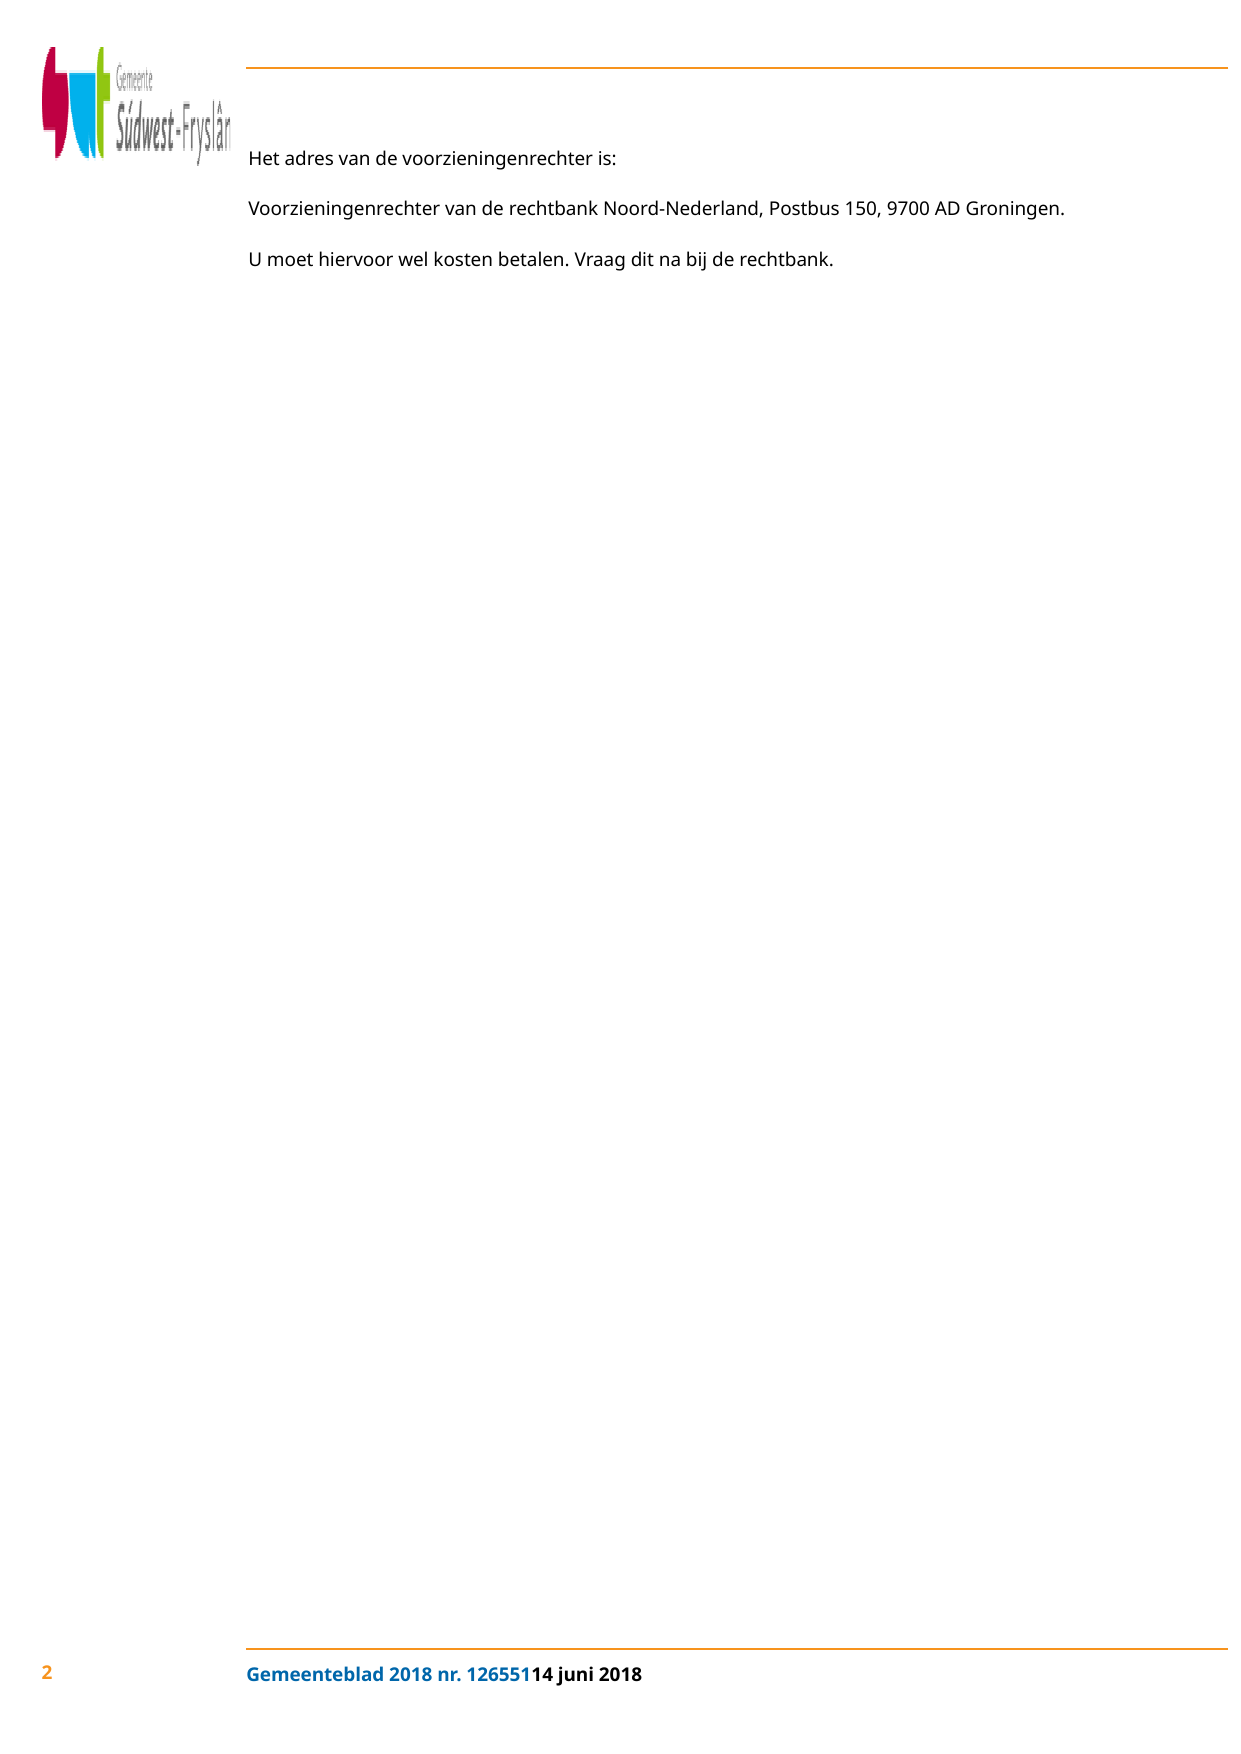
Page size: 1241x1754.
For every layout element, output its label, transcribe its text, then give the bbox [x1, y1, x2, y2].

text Voorzieningenrechter van de rechtbank Noord-Nederland, Postbus 150, 9700 AD Groningen. [248, 196, 1152, 221]
text Het adres van de voorzieningenrechter is: [248, 145, 1152, 171]
text U moet hiervoor wel kosten betalen. Vraag dit na bij de rechtbank. [248, 246, 1152, 272]
picture [41, 47, 231, 172]
